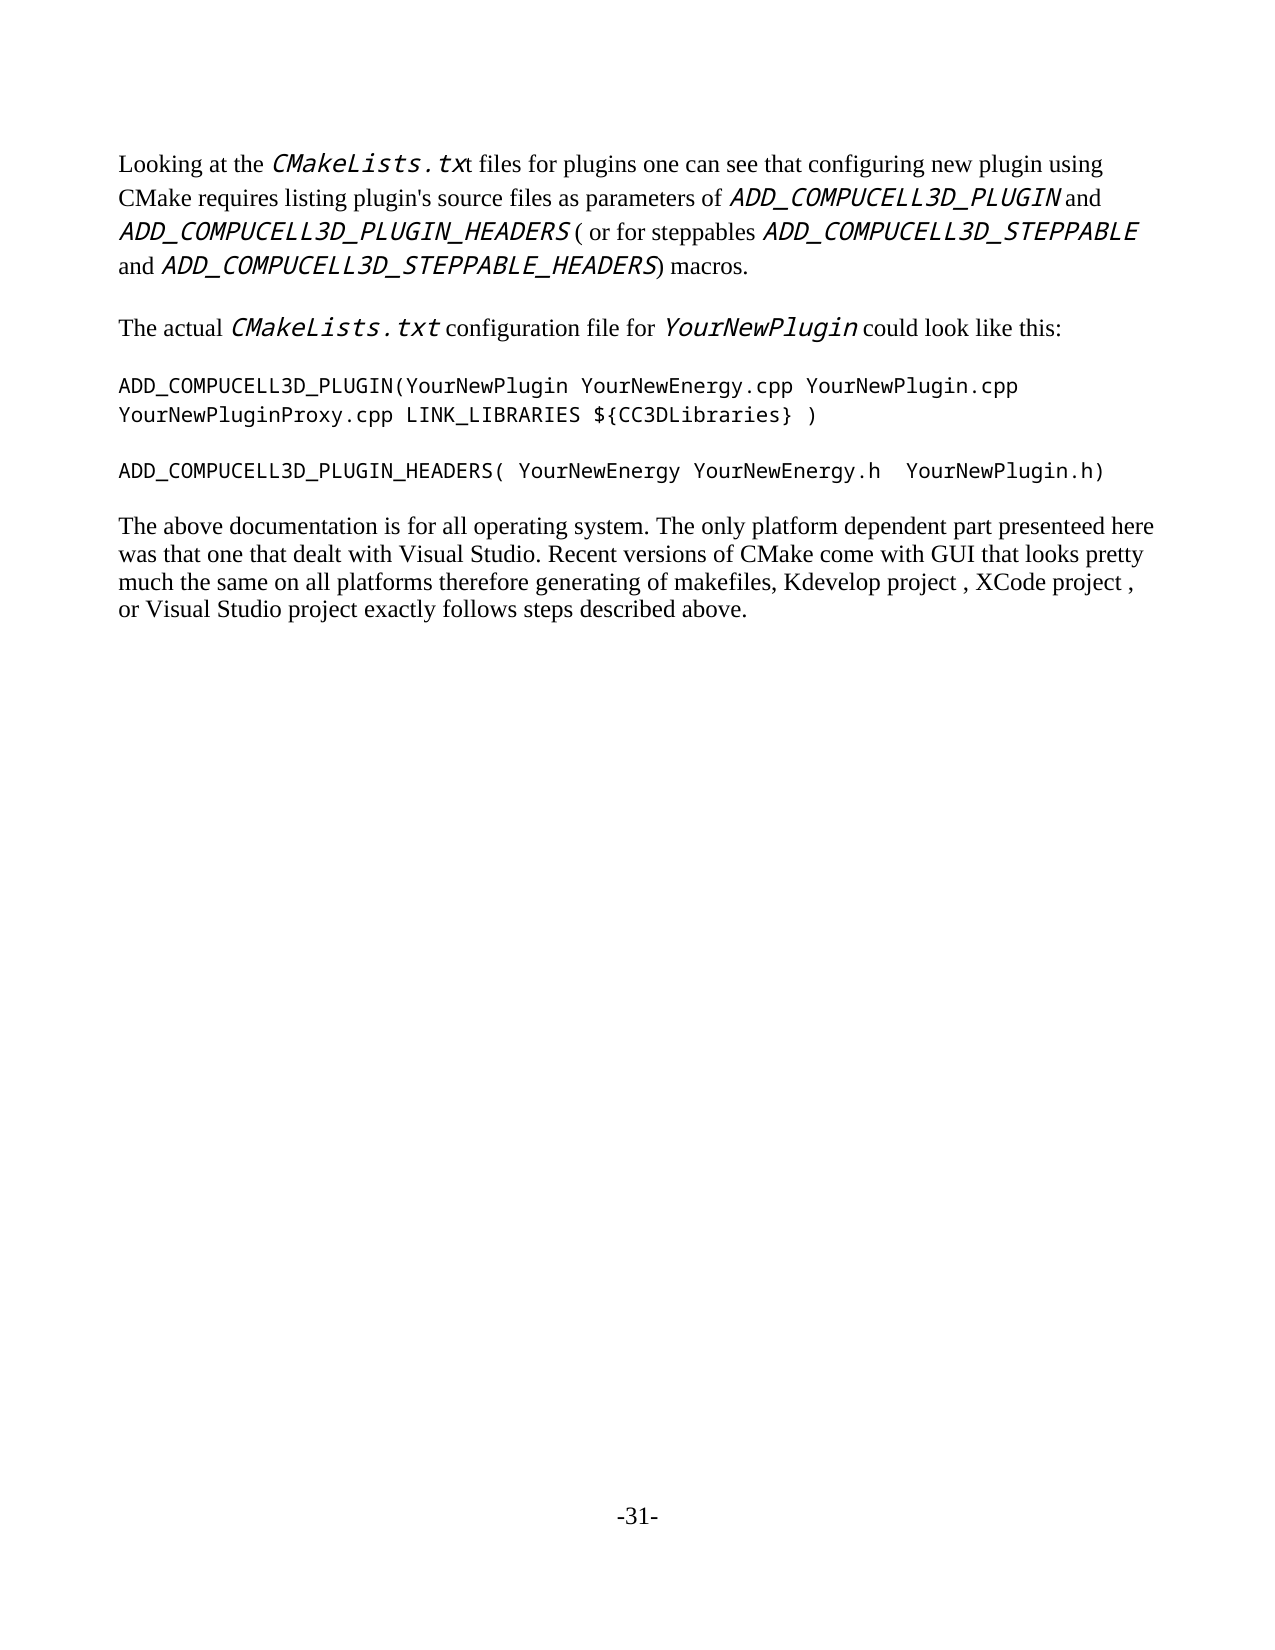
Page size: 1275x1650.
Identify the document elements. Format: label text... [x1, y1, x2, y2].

text and ADD_COMPUCELL3D_STEPPABLE_HEADERS) macros. [118, 248, 1157, 282]
text ADD_COMPUCELL3D_PLUGIN_HEADERS( YourNewEnergy YourNewEnergy.h YourNewPlugin.h) [118, 456, 1157, 484]
text ADD_COMPUCELL3D_PLUGIN(YourNewPlugin YourNewEnergy.cpp YourNewPlugin.cpp YourNewPluginProxy.cpp LINK_LIBRARIES ${CC3DLibraries} ) [118, 372, 1157, 428]
text Looking at the CMakeLists.txt files for plugins one can see that configuring new plugin using CMake requires listing plugin's source files as parameters of ADD_COMPUCELL3D_PLUGIN and ADD_COMPUCELL3D_PLUGIN_HEADERS ( or for steppables ADD_COMPUCELL3D_STEPPABLE [118, 146, 1157, 248]
text The actual CMakeLists.txt configuration file for YourNewPlugin could look like this: [118, 310, 1157, 344]
text The above documentation is for all operating system. The only platform dependent part presenteed here was that one that dealt with Visual Studio. Recent versions of CMake come with GUI that looks pretty much the same on all platforms therefore generating of makefiles, Kdevelop project , XCode project , or Visual Studio project exactly follows steps described above. [118, 512, 1157, 623]
